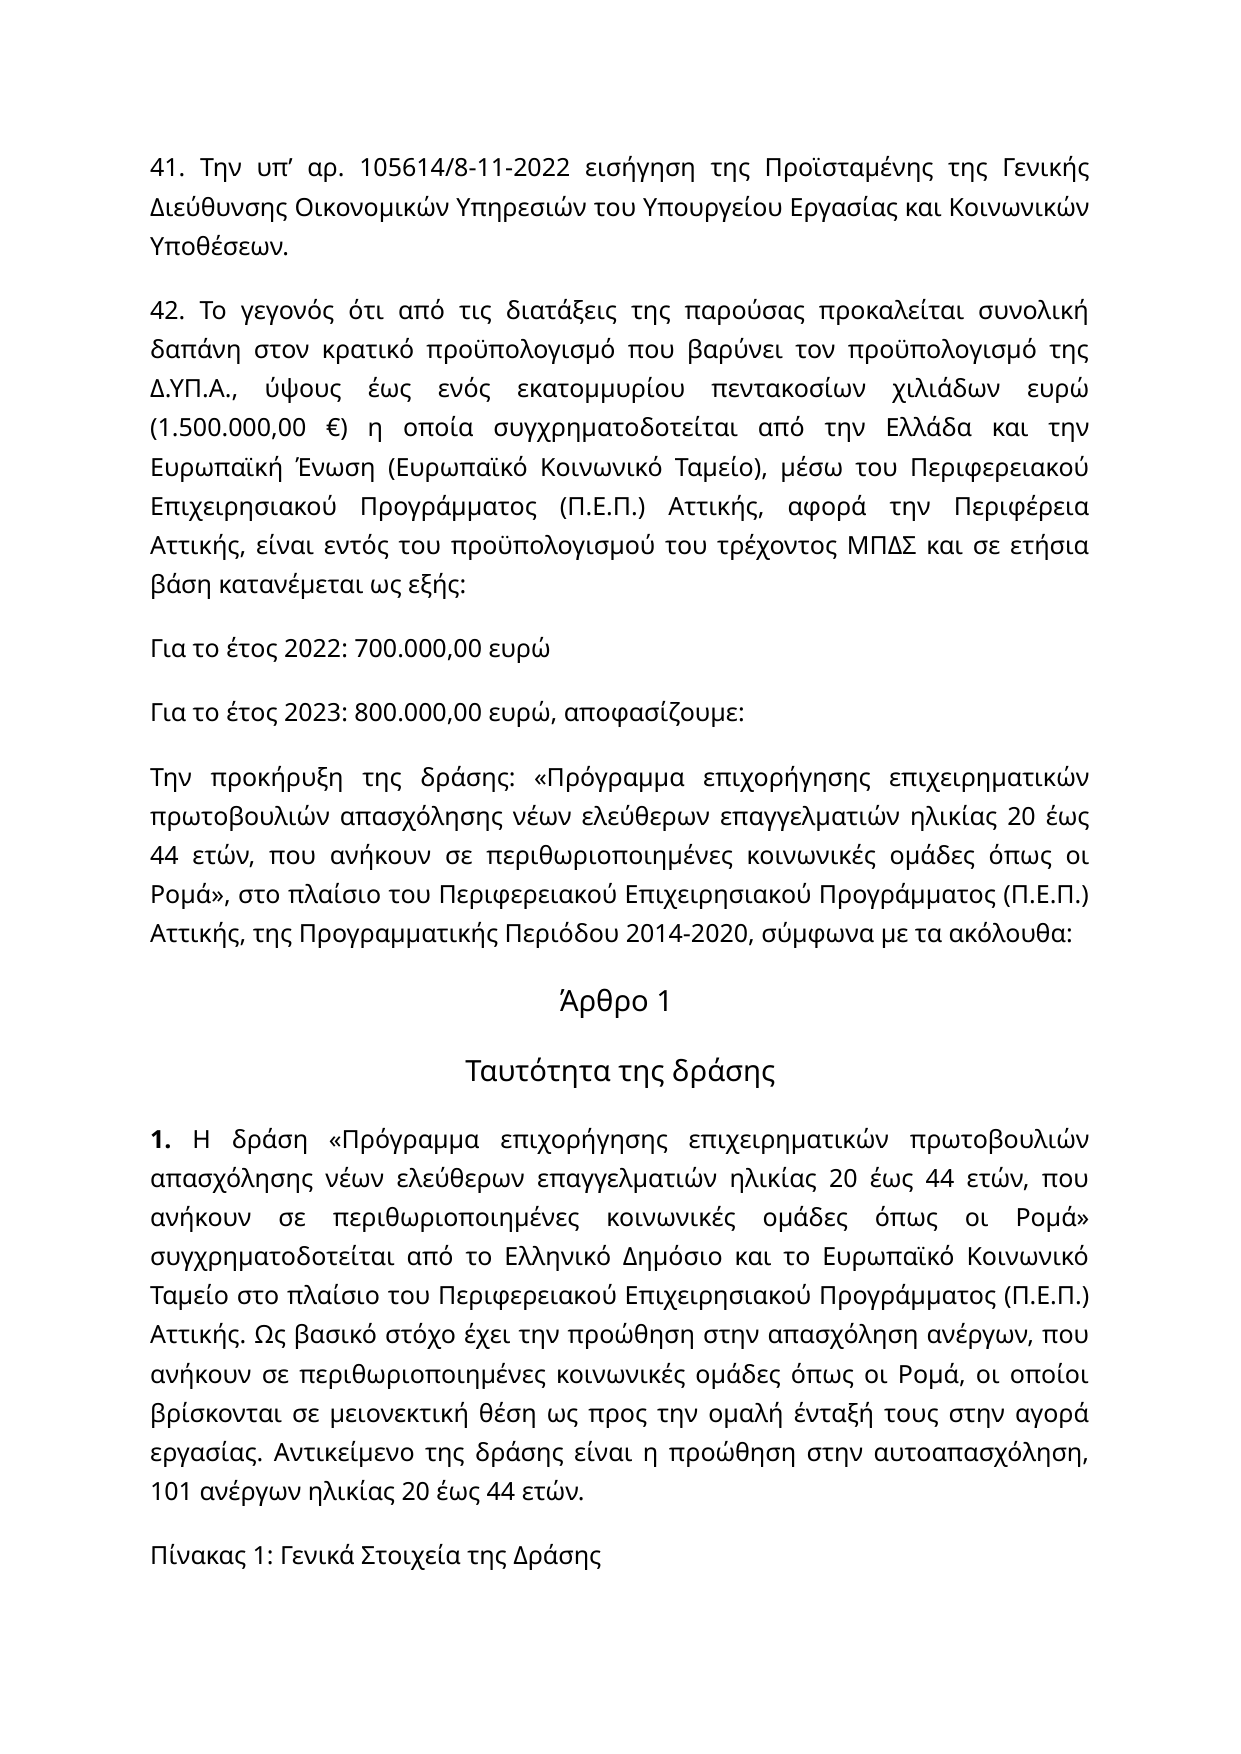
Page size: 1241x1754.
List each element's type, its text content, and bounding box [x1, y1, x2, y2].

text Για το έτος 2022: 700.000,00 ευρώ [150, 631, 1090, 665]
subtitle Άρθρο 1 [150, 980, 1090, 1020]
text Πίνακας 1: Γενικά Στοιχεία της Δράσης [150, 1538, 1090, 1572]
text Την προκήρυξη της δράσης: «Πρόγραμμα επιχορήγησης επιχειρηματικών πρωτοβουλιών απασχόλησης νέων ελεύθερων επαγγελματιών ηλικίας 20 έως 44 ετών, που ανήκουν σε περιθωριοποιημένες κοινωνικές ομάδες όπως οι Ρομά», στο πλαίσιο του Περιφερειακού Επιχειρησιακού Προγράμματος (Π.Ε.Π.) Αττικής, της Προγραμματικής Περιόδου 2014-2020, σύμφωνα με τα ακόλουθα: [150, 759, 1090, 950]
text 1. Η δράση «Πρόγραμμα επιχορήγησης επιχειρηματικών πρωτοβουλιών απασχόλησης νέων ελεύθερων επαγγελματιών ηλικίας 20 έως 44 ετών, που ανήκουν σε περιθωριοποιημένες κοινωνικές ομάδες όπως οι Ρομά» συγχρηματοδοτείται από το Ελληνικό Δημόσιο και το Ευρωπαϊκό Κοινωνικό Ταμείο στο πλαίσιο του Περιφερειακού Επιχειρησιακού Προγράμματος (Π.Ε.Π.) Αττικής. Ως βασικό στόχο έχει την προώθηση στην απασχόληση ανέργων, που ανήκουν σε περιθωριοποιημένες κοινωνικές ομάδες όπως οι Ρομά, οι οποίοι βρίσκονται σε μειονεκτική θέση ως προς την ομαλή ένταξή τους στην αγορά εργασίας. Αντικείμενο της δράσης είναι η προώθηση στην αυτοαπασχόληση, 101 ανέργων ηλικίας 20 έως 44 ετών. [150, 1121, 1090, 1508]
text 42. Το γεγονός ότι από τις διατάξεις της παρούσας προκαλείται συνολική δαπάνη στον κρατικό προϋπολογισμό που βαρύνει τον προϋπολογισμό της Δ.ΥΠ.Α., ύψους έως ενός εκατομμυρίου πεντακοσίων χιλιάδων ευρώ (1.500.000,00 €) η οποία συγχρηματοδοτείται από την Ελλάδα και την Ευρωπαϊκή Ένωση (Ευρωπαϊκό Κοινωνικό Ταμείο), μέσω του Περιφερειακού Επιχειρησιακού Προγράμματος (Π.Ε.Π.) Αττικής, αφορά την Περιφέρεια Αττικής, είναι εντός του προϋπολογισμού του τρέχοντος ΜΠΔΣ και σε ετήσια βάση κατανέμεται ως εξής: [150, 292, 1090, 601]
subtitle Ταυτότητα της δράσης [150, 1051, 1090, 1090]
text 41. Την υπ’ αρ. 105614/8-11-2022 εισήγηση της Προϊσταμένης της Γενικής Διεύθυνσης Οικονομικών Υπηρεσιών του Υπουργείου Εργασίας και Κοινωνικών Υποθέσεων. [150, 150, 1090, 262]
text Για το έτος 2023: 800.000,00 ευρώ, αποφασίζουμε: [150, 695, 1090, 729]
